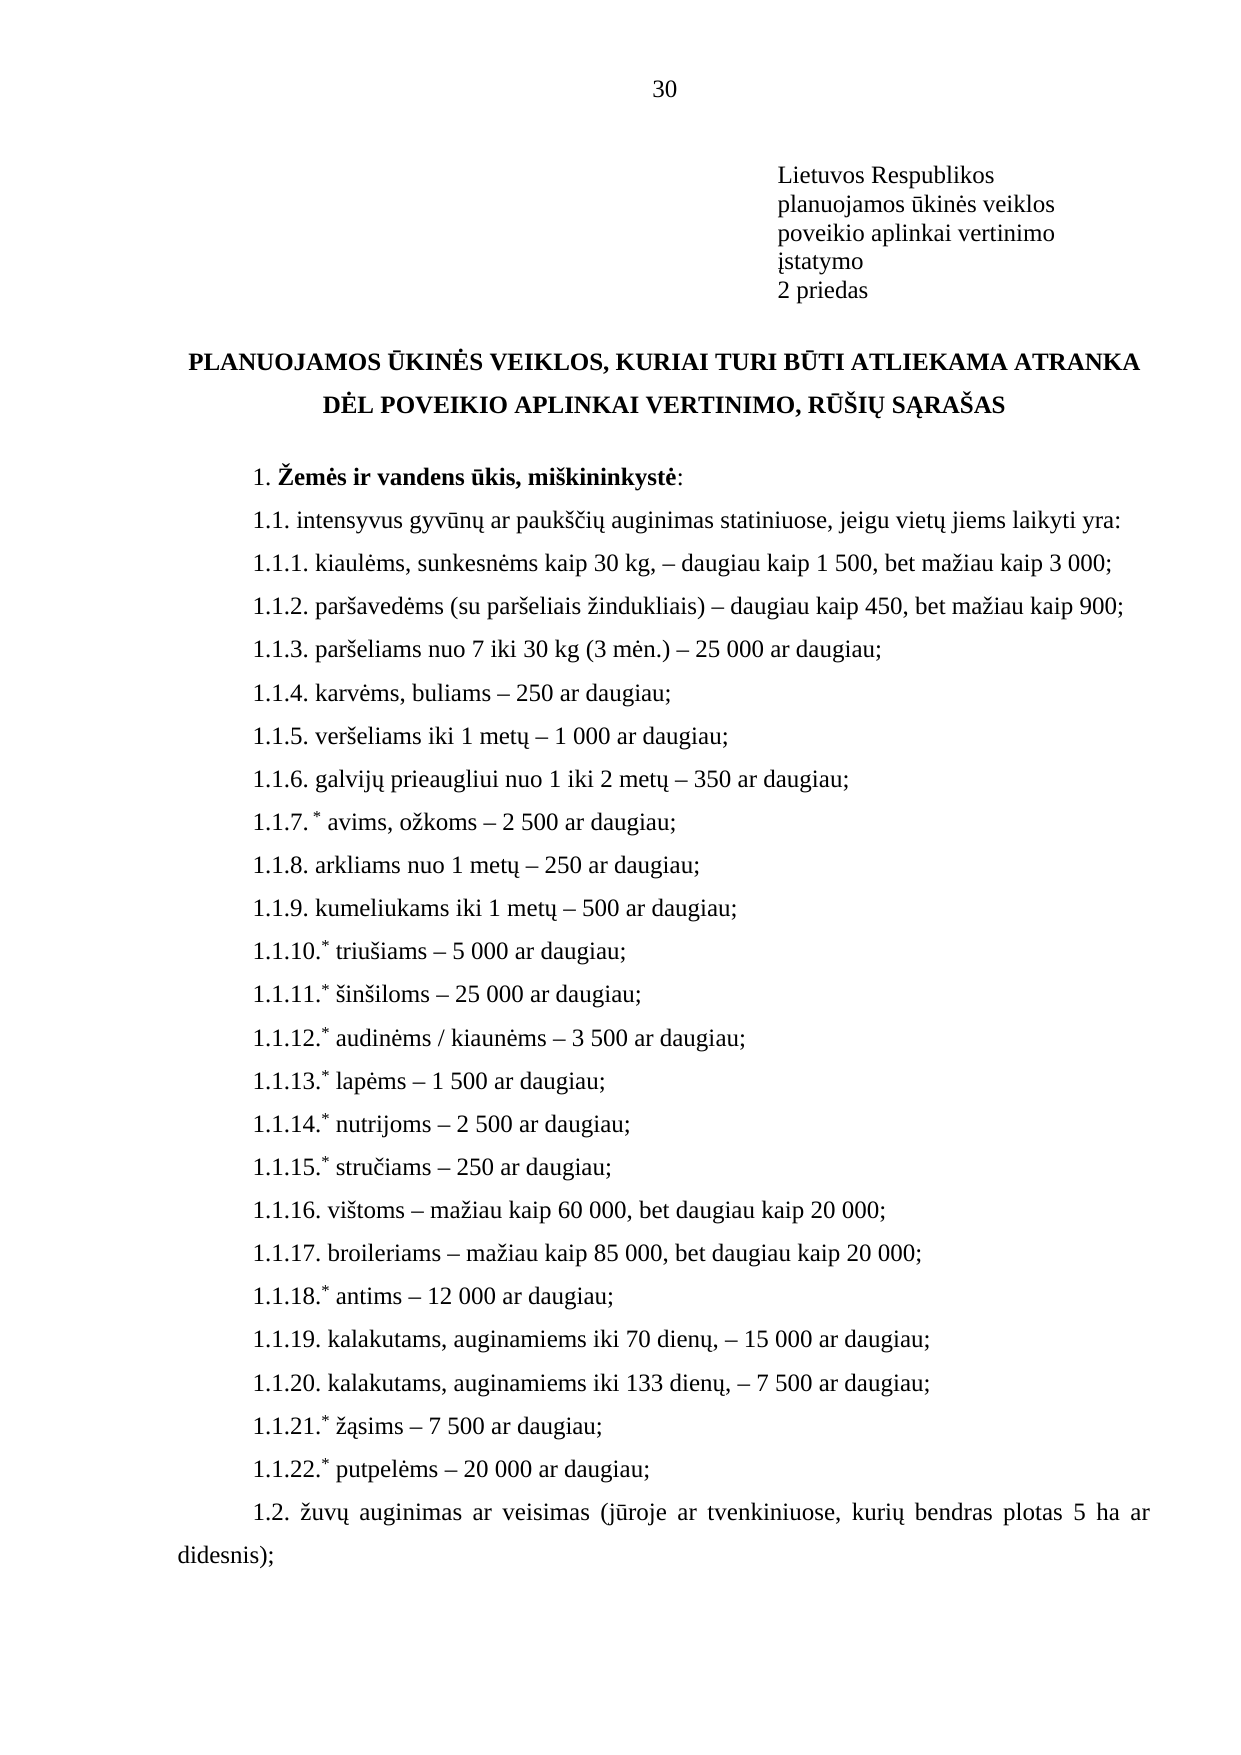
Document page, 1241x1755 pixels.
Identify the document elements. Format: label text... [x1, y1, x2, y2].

text 2 priedas [177, 275, 1152, 304]
text 1.1.6. galvijų prieaugliui nuo 1 iki 2 metų – 350 ar daugiau; [177, 764, 1152, 793]
text Lietuvos Respublikos [177, 160, 1152, 189]
text 1.2. žuvų auginimas ar veisimas (jūroje ar tvenkiniuose, kurių bendras plotas 5 ha ar didesnis); [177, 1497, 1152, 1569]
text įstatymo [177, 246, 1152, 275]
text 1.1.1. kiaulėms, sunkesnėms kaip 30 kg, – daugiau kaip 1 500, bet mažiau kaip 3 000; [177, 548, 1152, 577]
text 1.1.18.* antims – 12 000 ar daugiau; [177, 1281, 1152, 1310]
text 1.1.16. vištoms – mažiau kaip 60 000, bet daugiau kaip 20 000; [177, 1195, 1152, 1224]
text planuojamos ūkinės veiklos [177, 189, 1152, 218]
text 1.1.20. kalakutams, auginamiems iki 133 dienų, – 7 500 ar daugiau; [177, 1368, 1152, 1396]
text 1.1.21.* žąsims – 7 500 ar daugiau; [177, 1411, 1152, 1439]
text 1.1.13.* lapėms – 1 500 ar daugiau; [177, 1066, 1152, 1094]
text 1.1.14.* nutrijoms – 2 500 ar daugiau; [177, 1109, 1152, 1138]
text 1.1.7. * avims, ožkoms – 2 500 ar daugiau; [177, 807, 1152, 836]
text PLANUOJAMOS ŪKINĖS VEIKLOS, KURIAI TURI BŪTI ATLIEKAMA ATRANKA DĖL POVEIKIO APLINKAI VERTINIMO, RŪŠIŲ SĄRAŠAS [177, 347, 1152, 419]
text 1.1.15.* stručiams – 250 ar daugiau; [177, 1152, 1152, 1181]
text 1.1.10.* triušiams – 5 000 ar daugiau; [177, 936, 1152, 965]
text poveikio aplinkai vertinimo [177, 218, 1152, 246]
text 1.1.17. broileriams – mažiau kaip 85 000, bet daugiau kaip 20 000; [177, 1238, 1152, 1267]
text 1.1. intensyvus gyvūnų ar paukščių auginimas statiniuose, jeigu vietų jiems laikyti yra: [177, 505, 1152, 534]
text 1. Žemės ir vandens ūkis, miškininkystė: [177, 462, 1152, 491]
text 1.1.12.* audinėms / kiaunėms – 3 500 ar daugiau; [177, 1023, 1152, 1051]
text 1.1.5. veršeliams iki 1 metų – 1 000 ar daugiau; [177, 721, 1152, 749]
text 1.1.19. kalakutams, auginamiems iki 70 dienų, – 15 000 ar daugiau; [177, 1324, 1152, 1353]
text 1.1.3. paršeliams nuo 7 iki 30 kg (3 mėn.) – 25 000 ar daugiau; [177, 634, 1152, 663]
text 1.1.2. paršavedėms (su paršeliais žindukliais) – daugiau kaip 450, bet mažiau kaip 900; [177, 591, 1152, 620]
text 1.1.8. arkliams nuo 1 metų – 250 ar daugiau; [177, 850, 1152, 879]
text 1.1.11.* šinšiloms – 25 000 ar daugiau; [177, 979, 1152, 1008]
text 1.1.22.* putpelėms – 20 000 ar daugiau; [177, 1454, 1152, 1483]
text 1.1.9. kumeliukams iki 1 metų – 500 ar daugiau; [177, 893, 1152, 922]
text 1.1.4. karvėms, buliams – 250 ar daugiau; [177, 678, 1152, 706]
